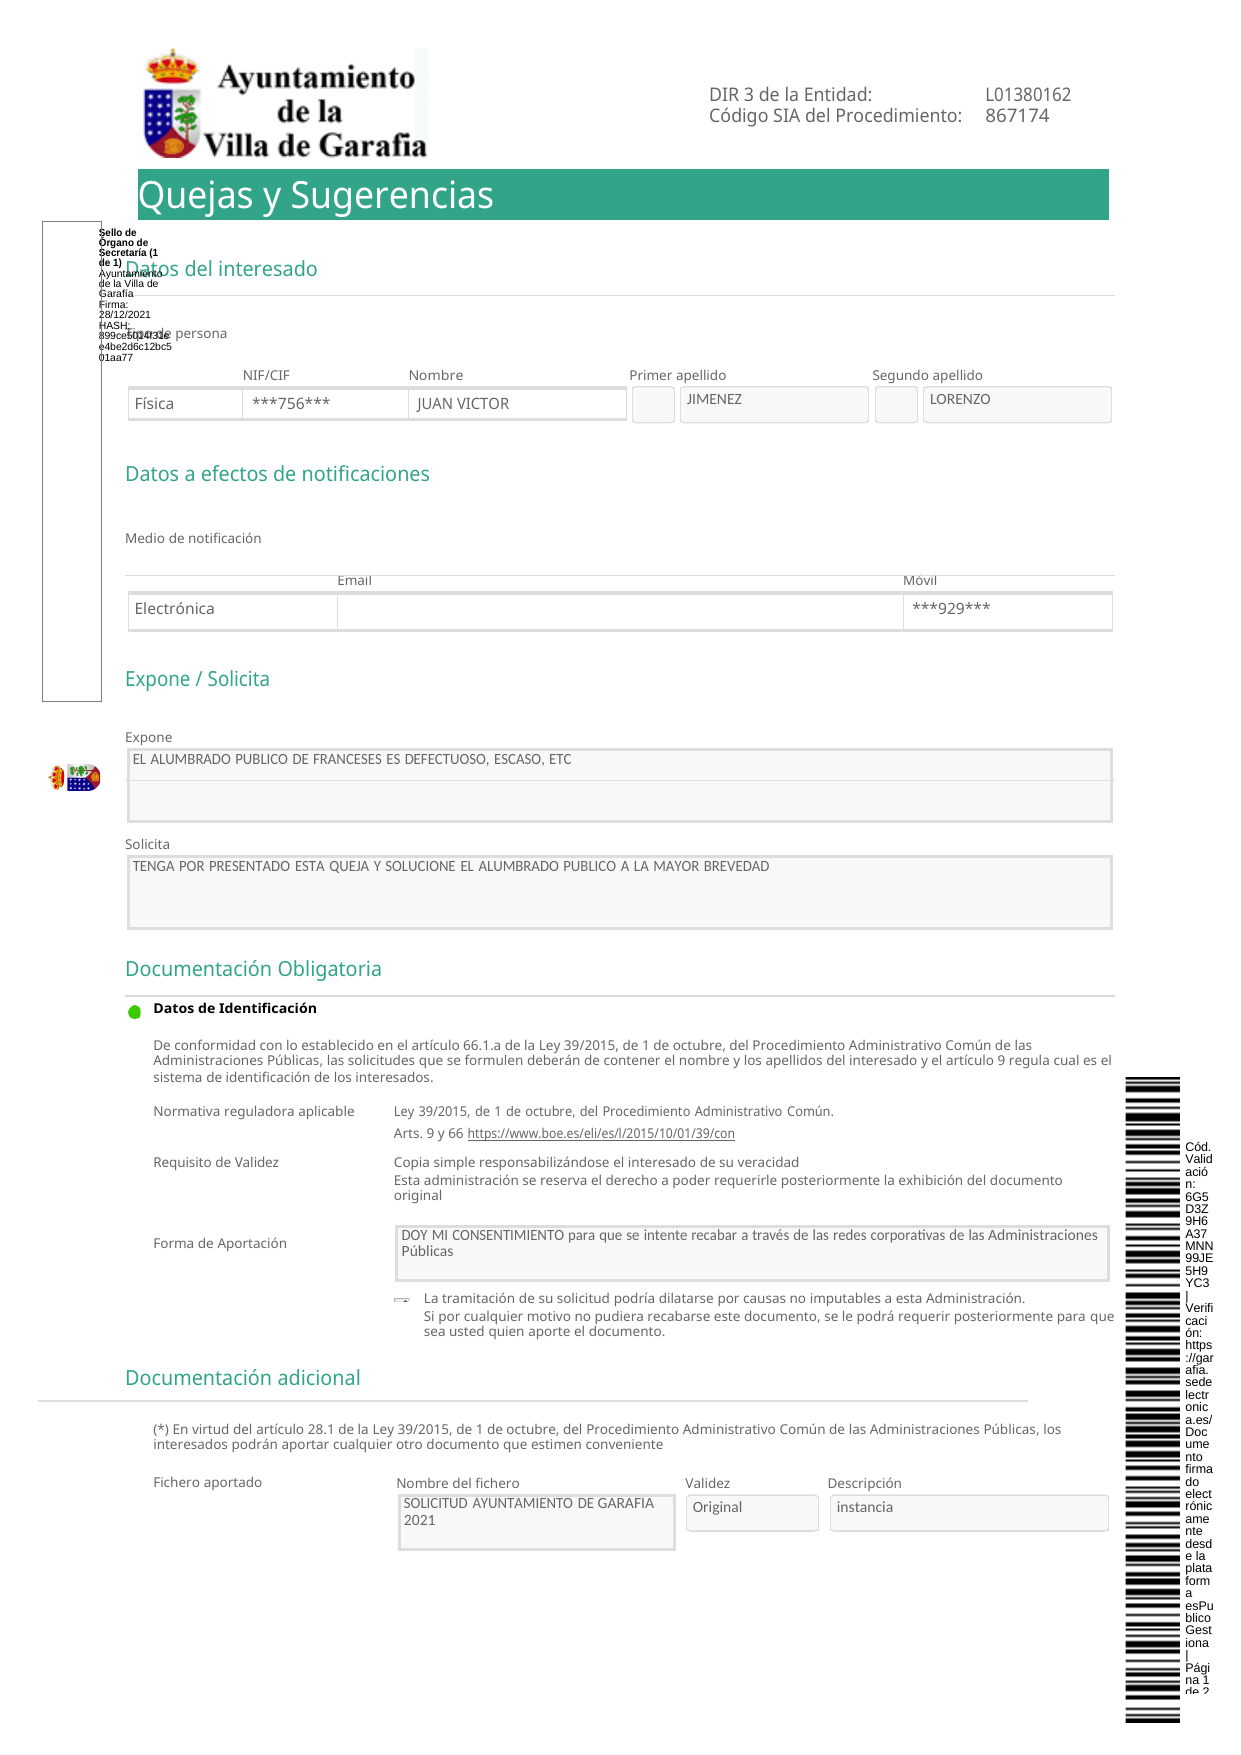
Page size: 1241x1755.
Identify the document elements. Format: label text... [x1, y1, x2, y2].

text Nombre del fichero [396, 1474, 528, 1492]
text Validez [568, 1474, 730, 1493]
text Solicita [125, 834, 1193, 853]
picture [393, 1298, 410, 1302]
text Expone [125, 728, 1193, 746]
text Primer apellido [629, 366, 733, 384]
text Email [337, 576, 377, 589]
text La tramitación de su solicitud podría dilatarse por causas no imputables a esta Administración. [424, 1288, 1125, 1308]
table_header JUAN VICTOR [409, 390, 626, 418]
text Forma de Aportación [153, 1234, 395, 1252]
text De conformidad con lo establecido en el artículo 66.1.a de la Ley 39/2015, de 1 de octubre, del Procedimiento Administrativo Común de las Administraciones Públicas, las solicitudes que se formulen deberán de contener el nombre y los apellidos del interesado y el artículo 9 regula cual es el sistema de identificación de los interesados. [153, 1037, 1112, 1086]
subtitle Datos a efectos de notificaciones [125, 459, 1193, 487]
subtitle Quejas y Sugerencias [137, 169, 1193, 220]
text Descripción [827, 1474, 1125, 1493]
text NIF/CIF [243, 366, 294, 384]
subtitle Datos de Identificación [153, 999, 1193, 1017]
subtitle Documentación adicional [125, 1363, 409, 1392]
subtitle Documentación Obligatoria [125, 954, 1193, 983]
text Requisito de Validez Copia simple responsabilizándose el interesado de su veracidad [153, 1152, 1125, 1172]
text [337, 571, 377, 575]
text Segundo apellido [872, 366, 1193, 384]
text Si por cualquier motivo no pudiera recabarse este documento, se le podrá requerir posteriormente para que sea usted quien aporte el documento. [424, 1308, 1125, 1341]
subtitle [43, 222, 101, 701]
table_header ***756*** [243, 390, 408, 418]
subtitle Expone / Solicita [125, 664, 1193, 692]
text Fichero aportado [153, 1473, 270, 1491]
table_header ***929*** [904, 595, 1112, 629]
table_header Electrónica [129, 595, 337, 629]
text DIR 3 de la Entidad: L01380162 Código SIA del Procedimiento: 867174 [709, 84, 1081, 128]
text (*) En virtud del artículo 28.1 de la Ley 39/2015, de 1 de octubre, del Procedimiento Administrativo Común de las Administraciones Públicas, los interesados podrán aportar cualquier otro documento que estimen conveniente [153, 1421, 1112, 1453]
text Esta administración se reserva el derecho a poder requerirle posteriormente la exhibición del documento original [394, 1172, 1087, 1204]
picture [117, 48, 452, 158]
text Arts. 9 y 66 https://www.boe.es/eli/es/l/2015/10/01/39/con [394, 1124, 766, 1142]
table_header [338, 595, 903, 629]
text Móvil [903, 571, 1193, 589]
picture [1125, 1077, 1180, 1723]
text Normativa reguladora aplicable Ley 39/2015, de 1 de octubre, del Procedimiento Administrativo Común. [153, 1101, 1125, 1120]
text Tipo de persona [125, 324, 231, 342]
text Nombre [408, 366, 467, 384]
picture [128, 1005, 141, 1019]
table_header Física [129, 390, 242, 418]
text Medio de notificación [125, 529, 266, 547]
subtitle Datos del interesado [125, 254, 1193, 282]
text Cód. Validación: 6G5D3Z9H6A37MNN99JE5H9YC3 | Verificación: https://garafia.sedelectronica.es/ Documento firmado electrónicamente desde la plataforma esPublico Gestiona | Página 1 de 2 [1185, 1142, 1214, 1693]
picture [47, 764, 100, 791]
